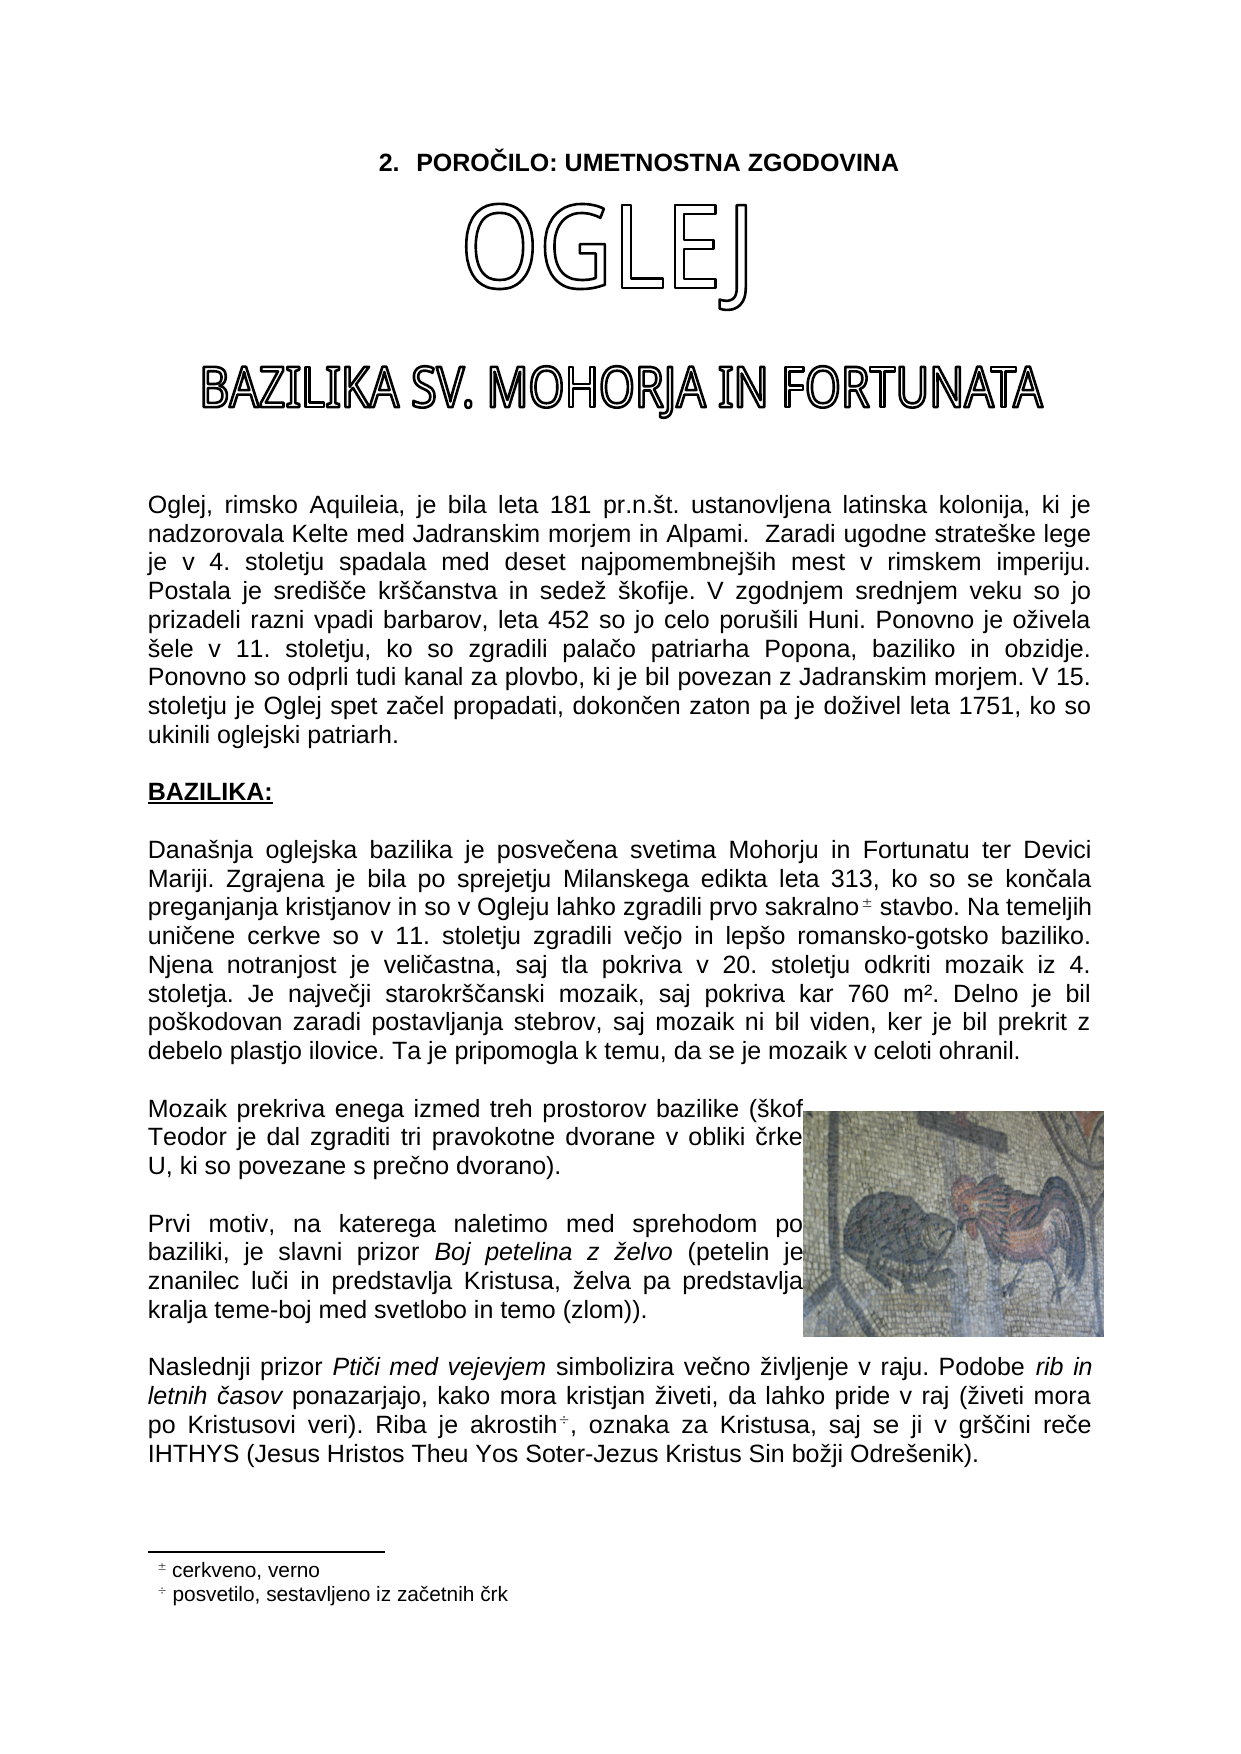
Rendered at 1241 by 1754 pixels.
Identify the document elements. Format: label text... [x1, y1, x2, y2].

text BAZILIKA: [148, 777, 1093, 806]
list POROČILO: UMETNOSTNA ZGODOVINA [185, 148, 1093, 176]
text Mozaik prekriva enega izmed treh prostorov bazilike (škof Teodor je dal zgraditi tri pravokotne dvorane v obliki črke U, ki so povezane s prečno dvorano). [148, 1094, 1093, 1180]
text Naslednji prizor Ptiči med vejevjem simbolizira večno življenje v raju. Podobe rib in letnih časov ponazarjajo, kako mora kristjan živeti, da lahko pride v raj (živeti mora po Kristusovi veri). Riba je akrostih, oznaka za Kristusa, saj se ji v grščini reče IHTHYS (Jesus Hristos Theu Yos Soter-Jezus Kristus Sin božji Odrešenik). [148, 1352, 1093, 1467]
text Prvi motiv, na katerega naletimo med sprehodom po baziliki, je slavni prizor Boj petelina z želvo (petelin je znanilec luči in predstavlja Kristusa, želva pa predstavlja kralja teme-boj med svetlobo in temo (zlom)). [148, 1209, 1093, 1324]
text Današnja oglejska bazilika je posvečena svetima Mohorju in Fortunatu ter Devici Mariji. Zgrajena je bila po sprejetju Milanskega edikta leta 313, ko so se končala preganjanja kristjanov in so v Ogleju lahko zgradili prvo sakralno stavbo. Na temeljih uničene cerkve so v 11. stoletju zgradili večjo in lepšo romansko-gotsko baziliko. Njena notranjost je veličastna, saj tla pokriva v 20. stoletju odkriti mozaik iz 4. stoletja. Je največji starokrščanski mozaik, saj pokriva kar 760 m². Delno je bil poškodovan zaradi postavljanja stebrov, saj mozaik ni bil viden, ker je bil prekrit z debelo plastjo ilovice. Ta je pripomogla k temu, da se je mozaik v celoti ohranil. [148, 835, 1093, 1065]
picture [803, 1111, 1104, 1337]
text  cerkveno, verno [148, 1558, 1093, 1582]
text  posvetilo, sestavljeno iz začetnih črk [148, 1582, 1093, 1606]
text Oglej, rimsko Aquileia, je bila leta 181 pr.n.št. ustanovljena latinska kolonija, ki je nadzorovala Kelte med Jadranskim morjem in Alpami. Zaradi ugodne strateške lege je v 4. stoletju spadala med deset najpomembnejših mest v rimskem imperiju. Postala je središče krščanstva in sedež škofije. V zgodnjem srednjem veku so jo prizadeli razni vpadi barbarov, leta 452 so jo celo porušili Huni. Ponovno je oživela šele v 11. stoletju, ko so zgradili palačo patriarha Popona, baziliko in obzidje. Ponovno so odprli tudi kanal za plovbo, ki je bil povezan z Jadranskim morjem. V 15. stoletju je Oglej spet začel propadati, dokončen zaton pa je doživel leta 1751, ko so ukinili oglejski patriarh. [148, 490, 1093, 748]
